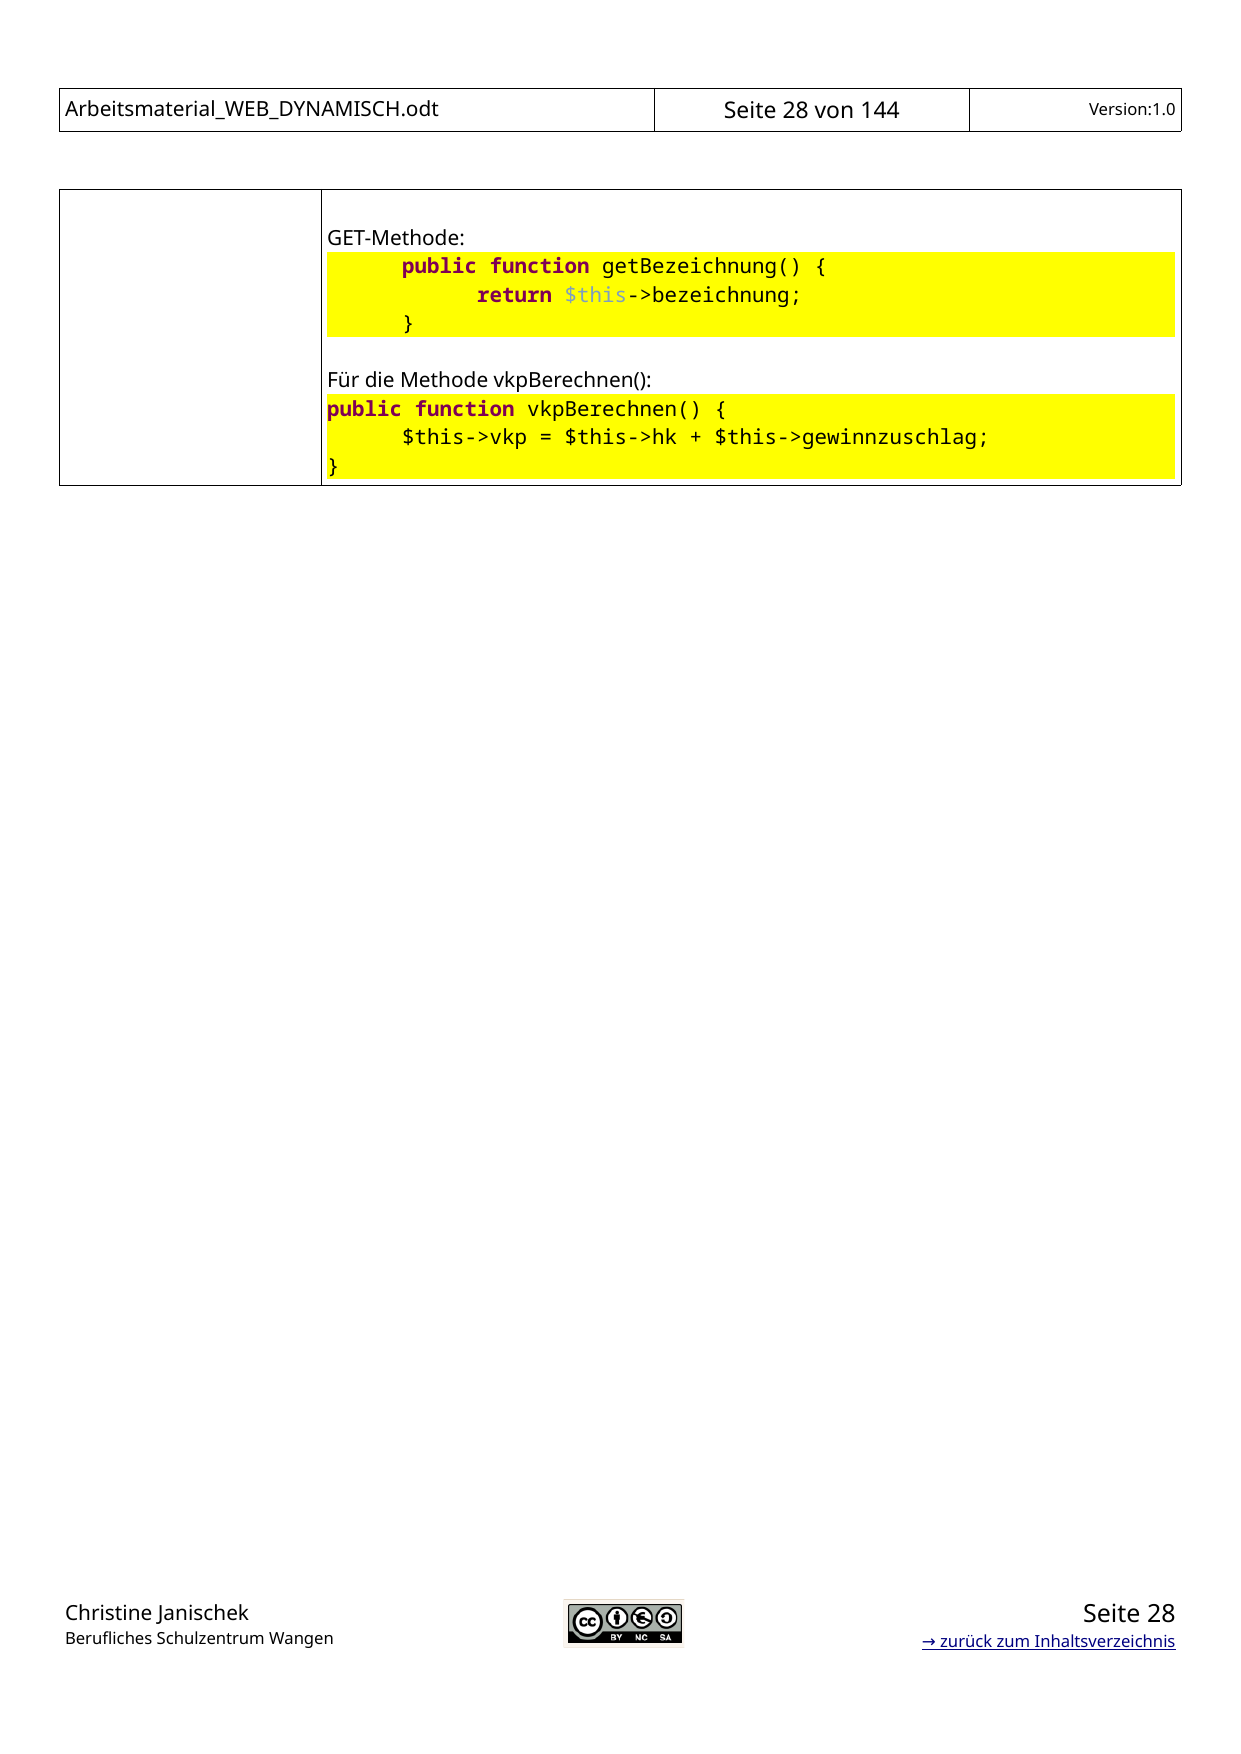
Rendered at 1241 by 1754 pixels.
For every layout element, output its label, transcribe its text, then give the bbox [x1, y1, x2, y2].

picture [563, 1598, 685, 1648]
table_cell GET-Methode: public function getBezeichnung() { return $this->bezeichnung; } Für die Methode vkpBerechnen(): public function vkpBerechnen() { $this->vkp = $this->hk + $this->gewinnzuschlag; } [322, 190, 1181, 485]
table_cell [60, 190, 321, 485]
